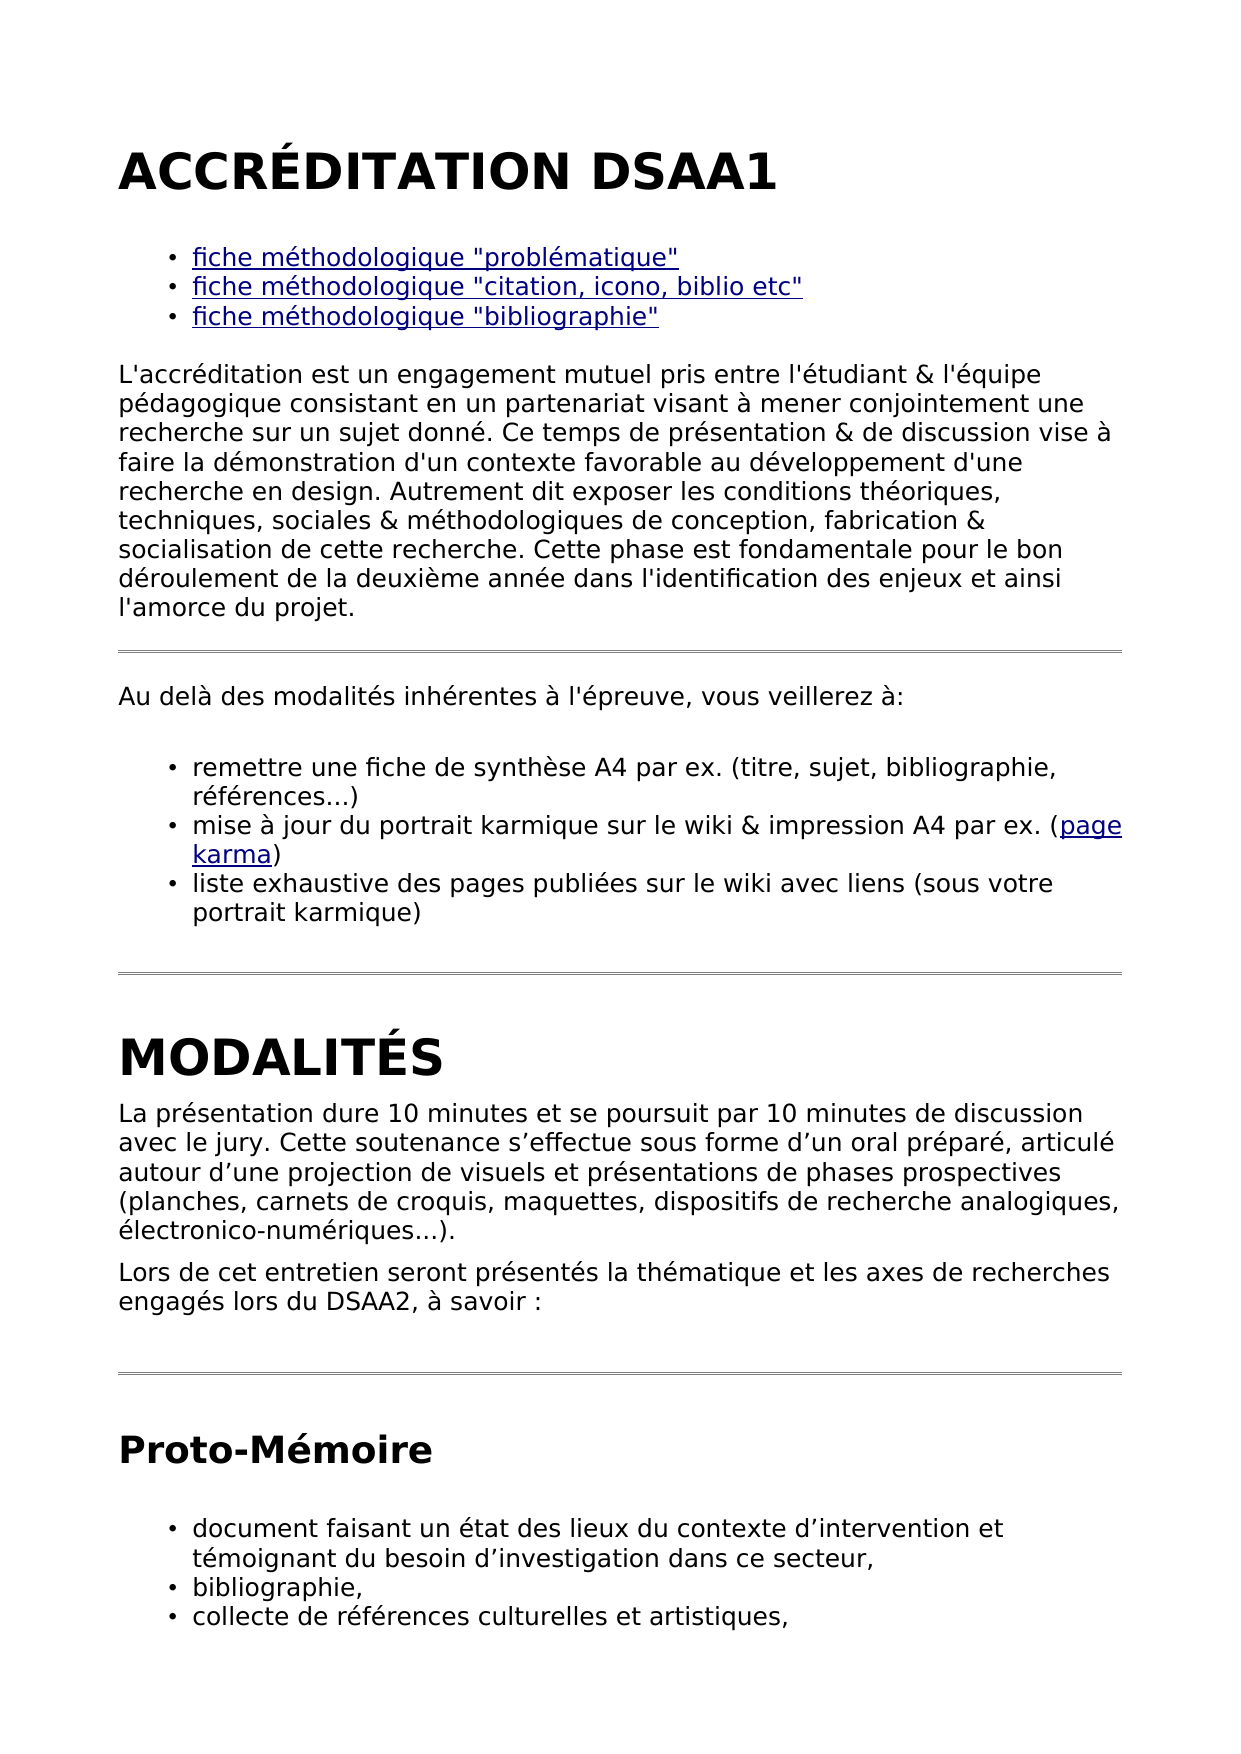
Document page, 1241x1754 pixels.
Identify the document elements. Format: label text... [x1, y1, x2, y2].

list bibliographie, [177, 1573, 1122, 1602]
subtitle Proto-Mémoire [118, 1429, 1122, 1473]
list mise à jour du portrait karmique sur le wiki & impression A4 par ex. (page karma) [177, 811, 1122, 869]
subtitle ACCRÉDITATION DSAA1 [118, 143, 1122, 201]
list fiche méthodologique "citation, icono, biblio etc" [177, 272, 1122, 302]
list liste exhaustive des pages publiées sur le wiki avec liens (sous votre portrait karmique) [177, 869, 1122, 928]
list fiche méthodologique "bibliographie" [177, 302, 1122, 331]
text La présentation dure 10 minutes et se poursuit par 10 minutes de discussion avec le jury. Cette soutenance s’effectue sous forme d’un oral préparé, articulé autour d’une projection de visuels et présentations de phases prospectives (planches, carnets de croquis, maquettes, dispositifs de recherche analogiques, électronico-numériques...). [118, 1099, 1122, 1245]
list collecte de références culturelles et artistiques, [177, 1602, 1122, 1631]
text L'accréditation est un engagement mutuel pris entre l'étudiant & l'équipe pédagogique consistant en un partenariat visant à mener conjointement une recherche sur un sujet donné. Ce temps de présentation & de discussion vise à faire la démonstration d'un contexte favorable au développement d'une recherche en design. Autrement dit exposer les conditions théoriques, techniques, sociales & méthodologiques de conception, fabrication & socialisation de cette recherche. Cette phase est fondamentale pour le bon déroulement de la deuxième année dans l'identification des enjeux et ainsi l'amorce du projet. [118, 360, 1122, 623]
list fiche méthodologique "problématique" [177, 243, 1122, 272]
text Au delà des modalités inhérentes à l'épreuve, vous veillerez à: [118, 682, 1122, 711]
subtitle MODALITÉS [118, 1029, 1122, 1087]
list remettre une fiche de synthèse A4 par ex. (titre, sujet, bibliographie, références...) [177, 753, 1122, 811]
text Lors de cet entretien seront présentés la thématique et les axes de recherches engagés lors du DSAA2, à savoir : [118, 1258, 1122, 1345]
list document faisant un état des lieux du contexte d’intervention et témoignant du besoin d’investigation dans ce secteur, [177, 1515, 1122, 1573]
